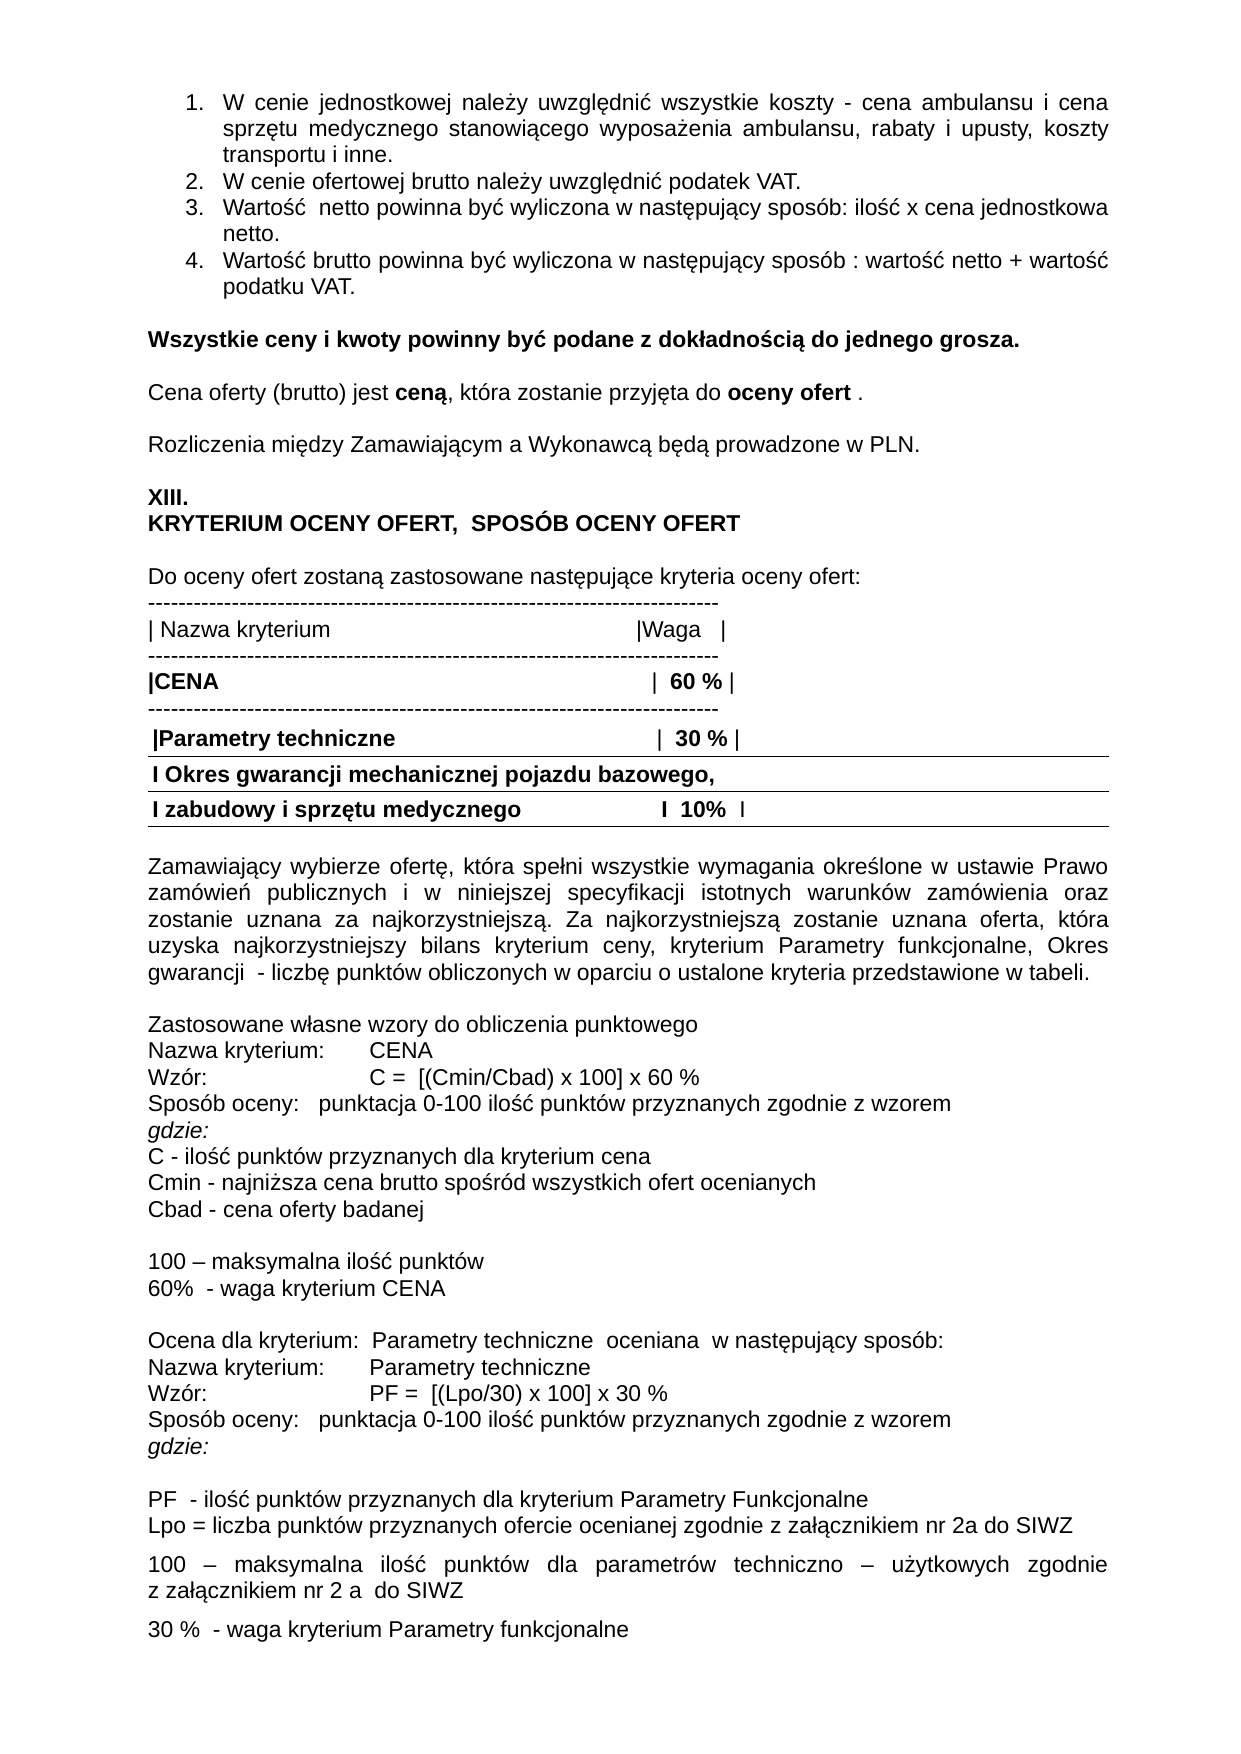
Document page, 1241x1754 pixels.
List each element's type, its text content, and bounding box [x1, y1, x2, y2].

text PF - ilość punktów przyznanych dla kryterium Parametry Funkcjonalne [148, 1486, 1109, 1512]
text Rozliczenia między Zamawiającym a Wykonawcą będą prowadzone w PLN. [148, 431, 1109, 457]
text | Nazwa kryterium |Waga | [148, 616, 1109, 642]
list W cenie ofertowej brutto należy uwzględnić podatek VAT. [185, 168, 1109, 194]
text Do oceny ofert zostaną zastosowane następujące kryteria oceny ofert: [148, 563, 1109, 589]
text KRYTERIUM OCENY OFERT, SPOSÓB OCENY OFERT [148, 510, 1109, 537]
text 60% - waga kryterium CENA [148, 1275, 1109, 1301]
text --------------------------------------------------------------------------- [148, 642, 1109, 668]
text 30 % - waga kryterium Parametry funkcjonalne [148, 1616, 1109, 1642]
list Wartość netto powinna być wyliczona w następujący sposób: ilość x cena jednostkowa netto. [185, 194, 1109, 247]
text Nazwa kryterium: CENA Wzór: C = [(Cmin/Cbad) x 100] x 60 % [148, 1037, 1109, 1090]
text |CENA | 60 % | [148, 668, 1109, 695]
text 100 – maksymalna ilość punktów dla parametrów techniczno – użytkowych zgodnie z załącznikiem nr 2 a do SIWZ [148, 1551, 1109, 1603]
text Ocena dla kryterium: Parametry techniczne oceniana w następujący sposób: [148, 1327, 1109, 1354]
list Wartość brutto powinna być wyliczona w następujący sposób : wartość netto + wartość podatku VAT. [185, 247, 1109, 299]
text Lpo = liczba punktów przyznanych ofercie ocenianej zgodnie z załącznikiem nr 2a do SIWZ [148, 1512, 1109, 1538]
text |Parametry techniczne | 30 % | [148, 721, 1109, 756]
text Zastosowane własne wzory do obliczenia punktowego [148, 1011, 1109, 1037]
text 100 – maksymalna ilość punktów [148, 1248, 1109, 1275]
text Nazwa kryterium: Parametry techniczne Wzór: PF = [(Lpo/30) x 100] x 30 % [148, 1354, 1109, 1406]
text I zabudowy i sprzętu medycznego I 10% I [148, 792, 1109, 826]
text Wszystkie ceny i kwoty powinny być podane z dokładnością do jednego grosza. [148, 326, 1109, 352]
text --------------------------------------------------------------------------- [148, 589, 1109, 616]
text Cena oferty (brutto) jest ceną, która zostanie przyjęta do oceny ofert . [148, 378, 1109, 405]
text --------------------------------------------------------------------------- [148, 695, 1109, 721]
list W cenie jednostkowej należy uwzględnić wszystkie koszty - cena ambulansu i cena sprzętu medycznego stanowiącego wyposażenia ambulansu, rabaty i upusty, koszty transportu i inne. [185, 88, 1109, 168]
text Zamawiający wybierze ofertę, która spełni wszystkie wymagania określone w ustawie Prawo zamówień publicznych i w niniejszej specyfikacji istotnych warunków zamówienia oraz zostanie uznana za najkorzystniejszą. Za najkorzystniejszą zostanie uznana oferta, która uzyska najkorzystniejszy bilans kryterium ceny, kryterium Parametry funkcjonalne, Okres gwarancji - liczbę punktów obliczonych w oparciu o ustalone kryteria przedstawione w tabeli. [148, 853, 1109, 985]
text I Okres gwarancji mechanicznej pojazdu bazowego, [148, 757, 1109, 791]
text XIII. [148, 484, 1109, 510]
text Sposób oceny: punktacja 0-100 ilość punktów przyznanych zgodnie z wzorem gdzie: [148, 1406, 1109, 1486]
text Sposób oceny: punktacja 0-100 ilość punktów przyznanych zgodnie z wzorem gdzie: C - ilość punktów przyznanych dla kryterium cena Cmin - najniższa cena brutto spośród wszystkich ofert ocenianych Cbad - cena oferty badanej [148, 1090, 1109, 1222]
